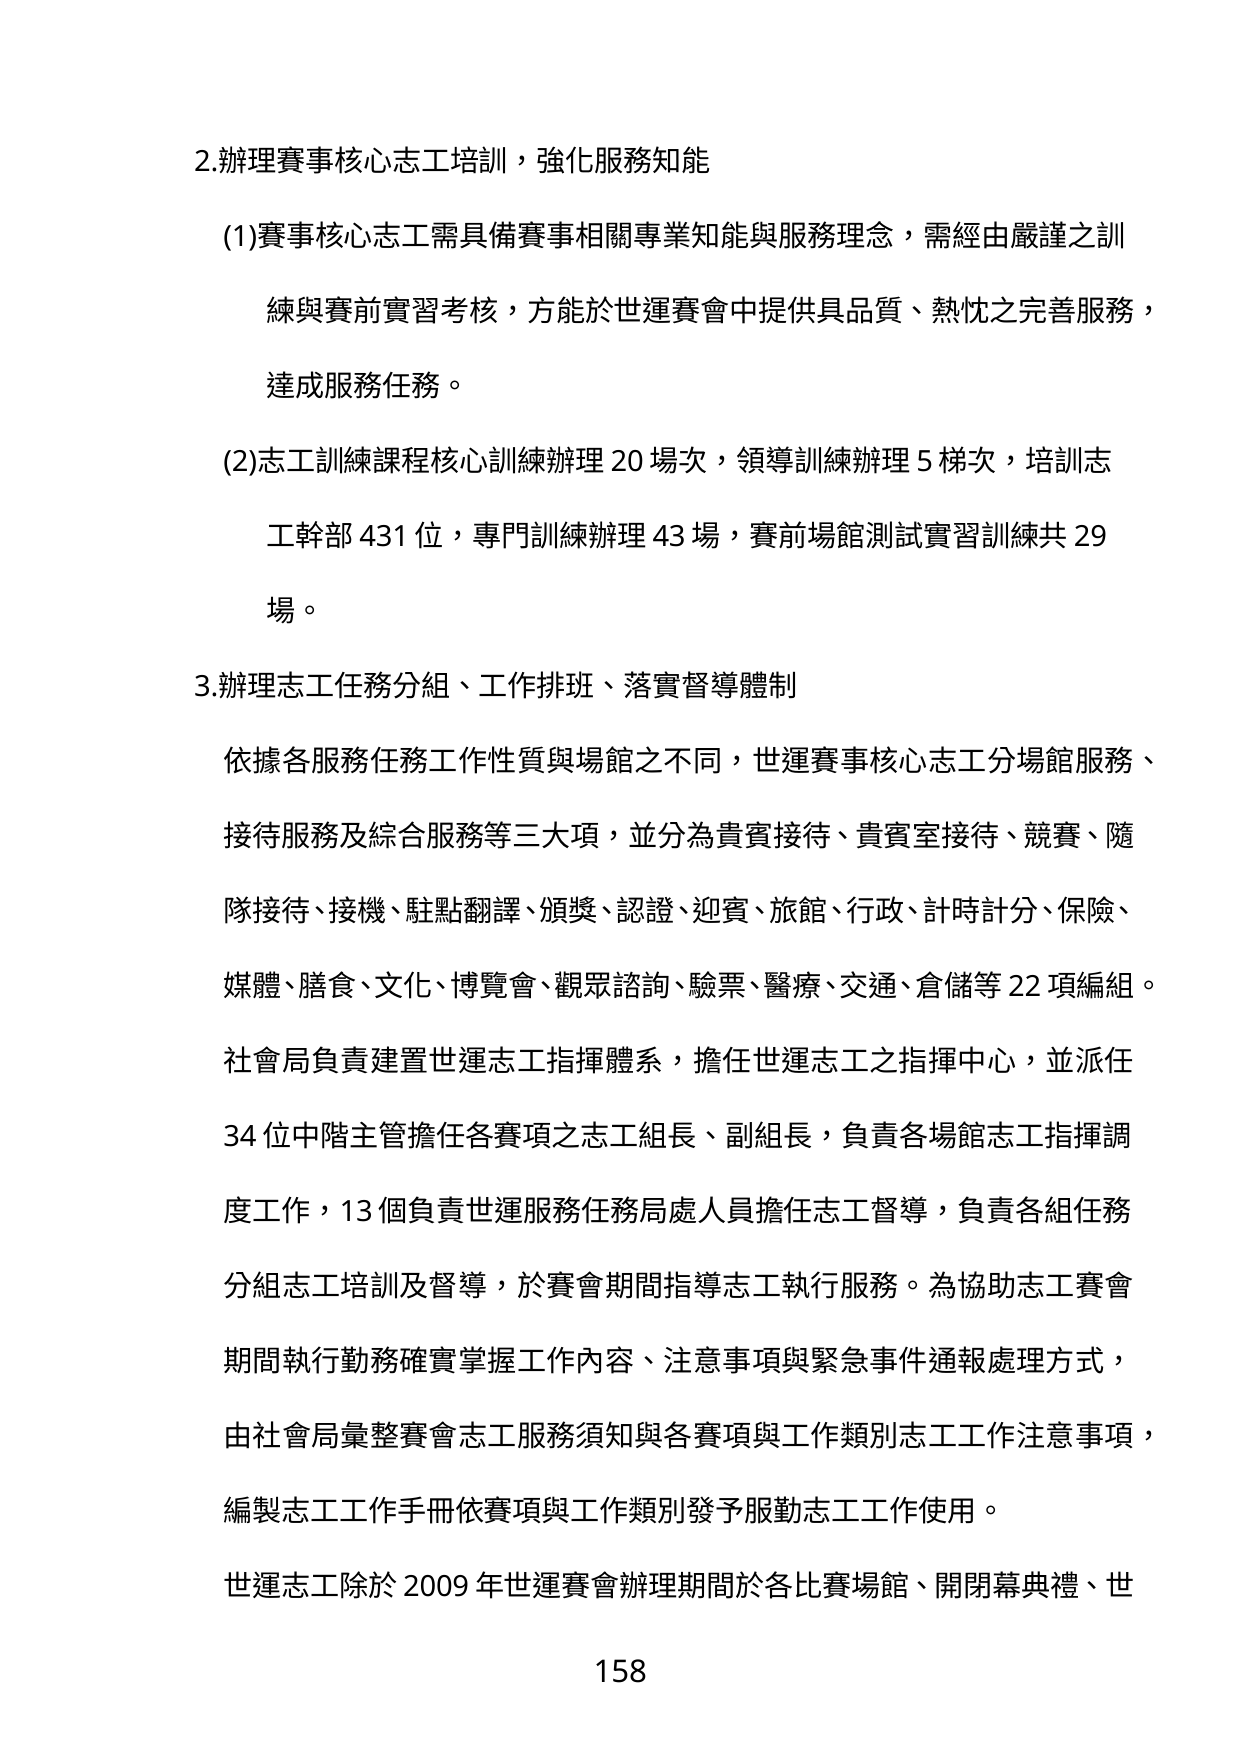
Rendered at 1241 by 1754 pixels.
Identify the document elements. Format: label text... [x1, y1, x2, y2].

text 依據各服務任務工作性質與場館之不同，世運賽事核心志工分場館服務、接待服務及綜合服務等三大項，並分為貴賓接待、貴賓室接待、競賽、隨隊接待、接機、駐點翻譯、頒獎、認證、迎賓、旅館、行政、計時計分、保險、媒體、膳食、文化、博覽會、觀眾諮詢、驗票、醫療、交通、倉儲等22項編組。社會局負責建置世運志工指揮體系，擔任世運志工之指揮中心，並派任34位中階主管擔任各賽項之志工組長、副組長，負責各場館志工指揮調度工作，13個負責世運服務任務局處人員擔任志工督導，負責各組任務分組志工培訓及督導，於賽會期間指導志工執行服務。為協助志工賽會期間執行勤務確實掌握工作內容、注意事項與緊急事件通報處理方式，由社會局彙整賽會志工服務須知與各賽項與工作類別志工工作注意事項，編製志工工作手冊依賽項與工作類別發予服勤志工工作使用。 [223, 721, 1134, 1546]
text 3.辦理志工任務分組、工作排班、落實督導體制 [194, 646, 1134, 721]
text 2.辦理賽事核心志工培訓，強化服務知能 [194, 121, 1134, 196]
text (2)志工訓練課程核心訓練辦理20場次，領導訓練辦理5梯次，培訓志工幹部431位，專門訓練辦理43場，賽前場館測試實習訓練共29場。 [223, 421, 1134, 646]
text 世運志工除於2009年世運賽會辦理期間於各比賽場館、開閉幕典禮、世 [223, 1546, 1134, 1621]
text (1)賽事核心志工需具備賽事相關專業知能與服務理念，需經由嚴謹之訓練與賽前實習考核，方能於世運賽會中提供具品質、熱忱之完善服務，達成服務任務。 [223, 196, 1134, 421]
